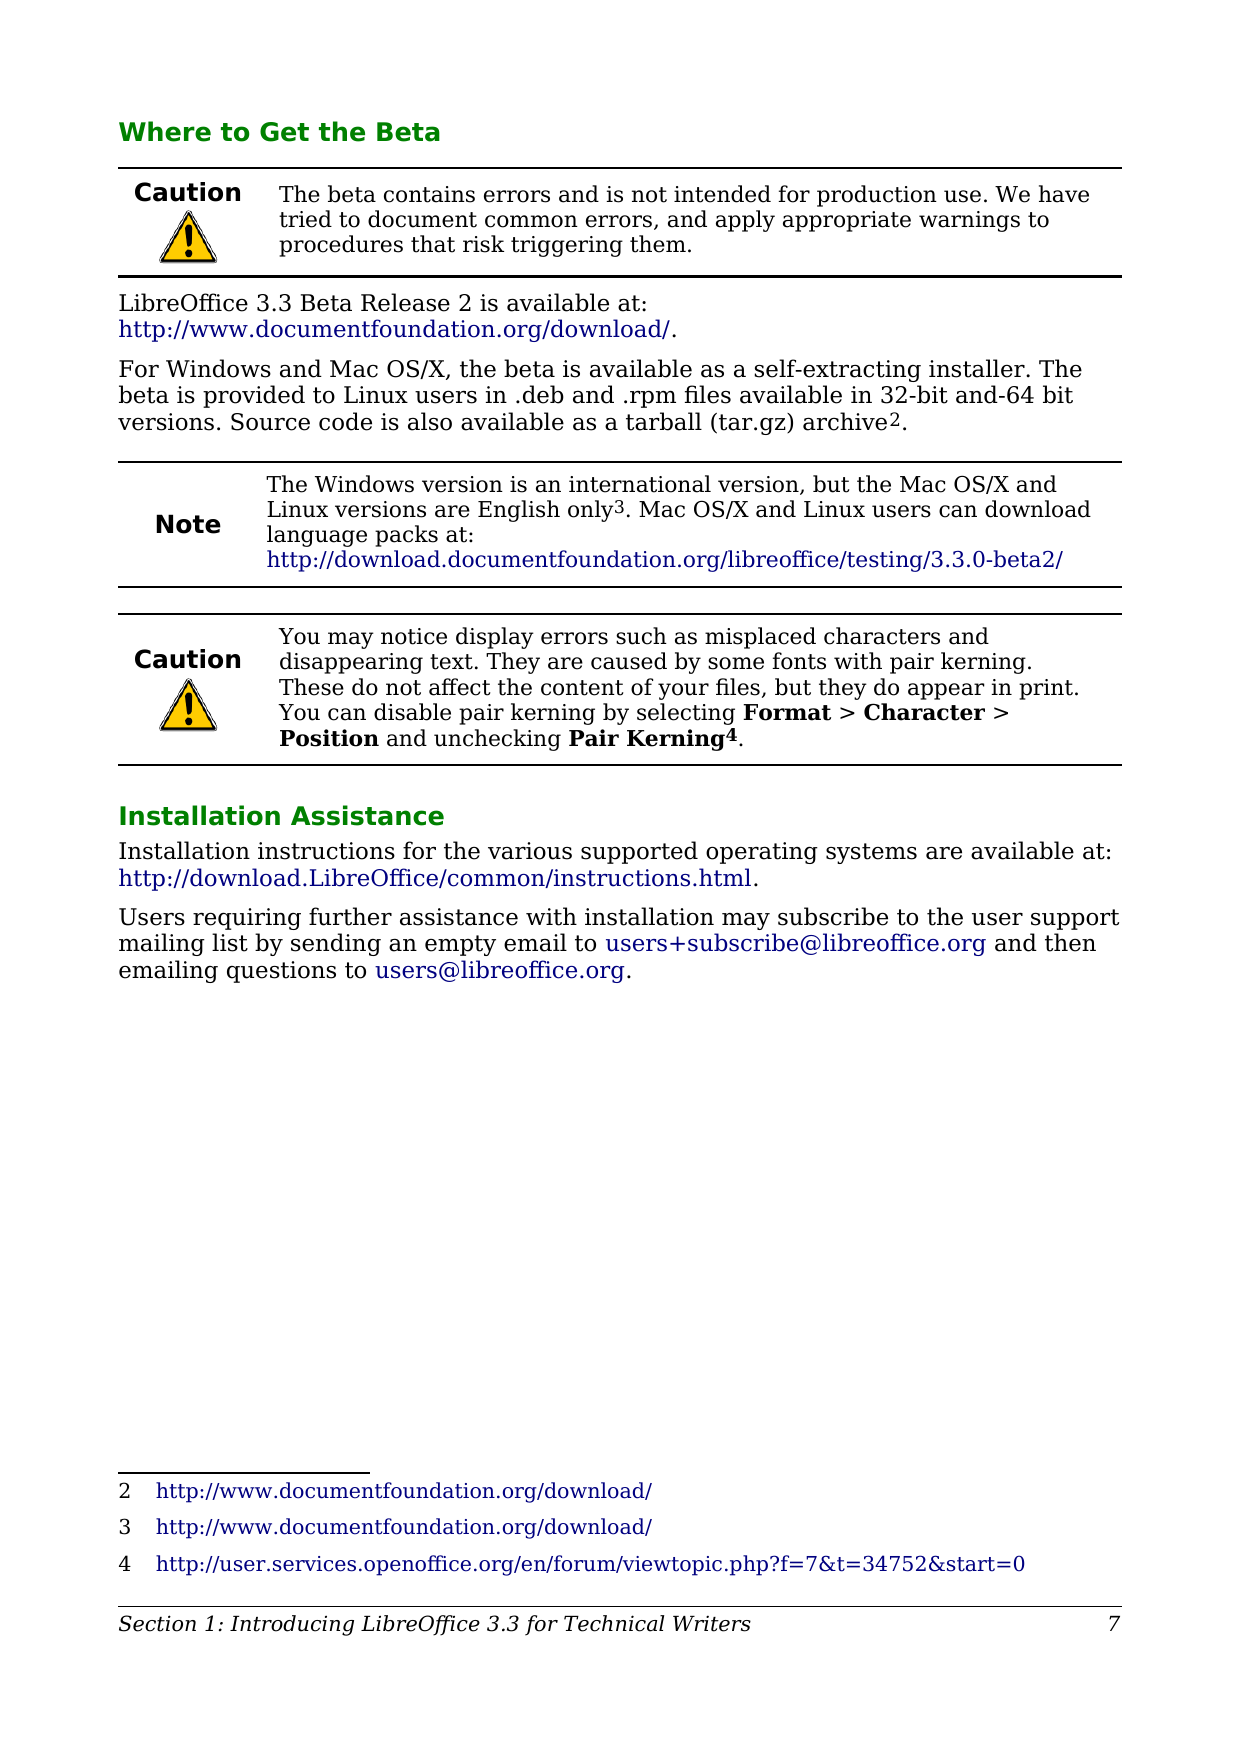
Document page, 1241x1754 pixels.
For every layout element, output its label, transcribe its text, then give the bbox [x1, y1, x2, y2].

table_header The Windows version is an international version, but the Mac OS/X and Linux versions are English only. Mac OS/X and Linux users can download language packs at: http://download.documentfoundation.org/libreoffice/testing/3.3.0-beta2/ [258, 463, 1122, 586]
table_header You may notice display errors such as misplaced characters and disappearing text. They are caused by some fonts with pair kerning. These do not affect the content of your files, but they do appear in print. You can disable pair kerning by selecting Format > Character > Position and unchecking Pair Kerning. [258, 615, 1122, 764]
text Installation instructions for the various supported operating systems are available at: http://download.LibreOffice/common/instructions.html. [118, 838, 1122, 891]
picture [155, 206, 220, 267]
text LibreOffice 3.3 Beta Release 2 is available at: http://www.documentfoundation.org/download/. [118, 290, 1122, 343]
picture [155, 674, 220, 735]
table_header Caution [118, 169, 257, 275]
text Users requiring further assistance with installation may subscribe to the user support mailing list by sending an empty email to users+subscribe@libreoffice.org and then emailing questions to users@libreoffice.org. [118, 904, 1122, 984]
table_header Note [118, 463, 257, 586]
text http://www.documentfoundation.org/download/ [118, 1479, 1122, 1503]
table_header The beta contains errors and is not intended for production use. We have tried to document common errors, and apply appropriate warnings to procedures that risk triggering them. [258, 169, 1122, 275]
text For Windows and Mac OS/X, the beta is available as a self-extracting installer. The beta is provided to Linux users in .deb and .rpm files available in 32-bit and-64 bit versions. Source code is also available as a tarball (tar.gz) archive. [118, 356, 1122, 436]
subtitle Where to Get the Beta [118, 118, 1122, 148]
subtitle Installation Assistance [118, 802, 1122, 832]
table_header Caution [118, 615, 257, 764]
